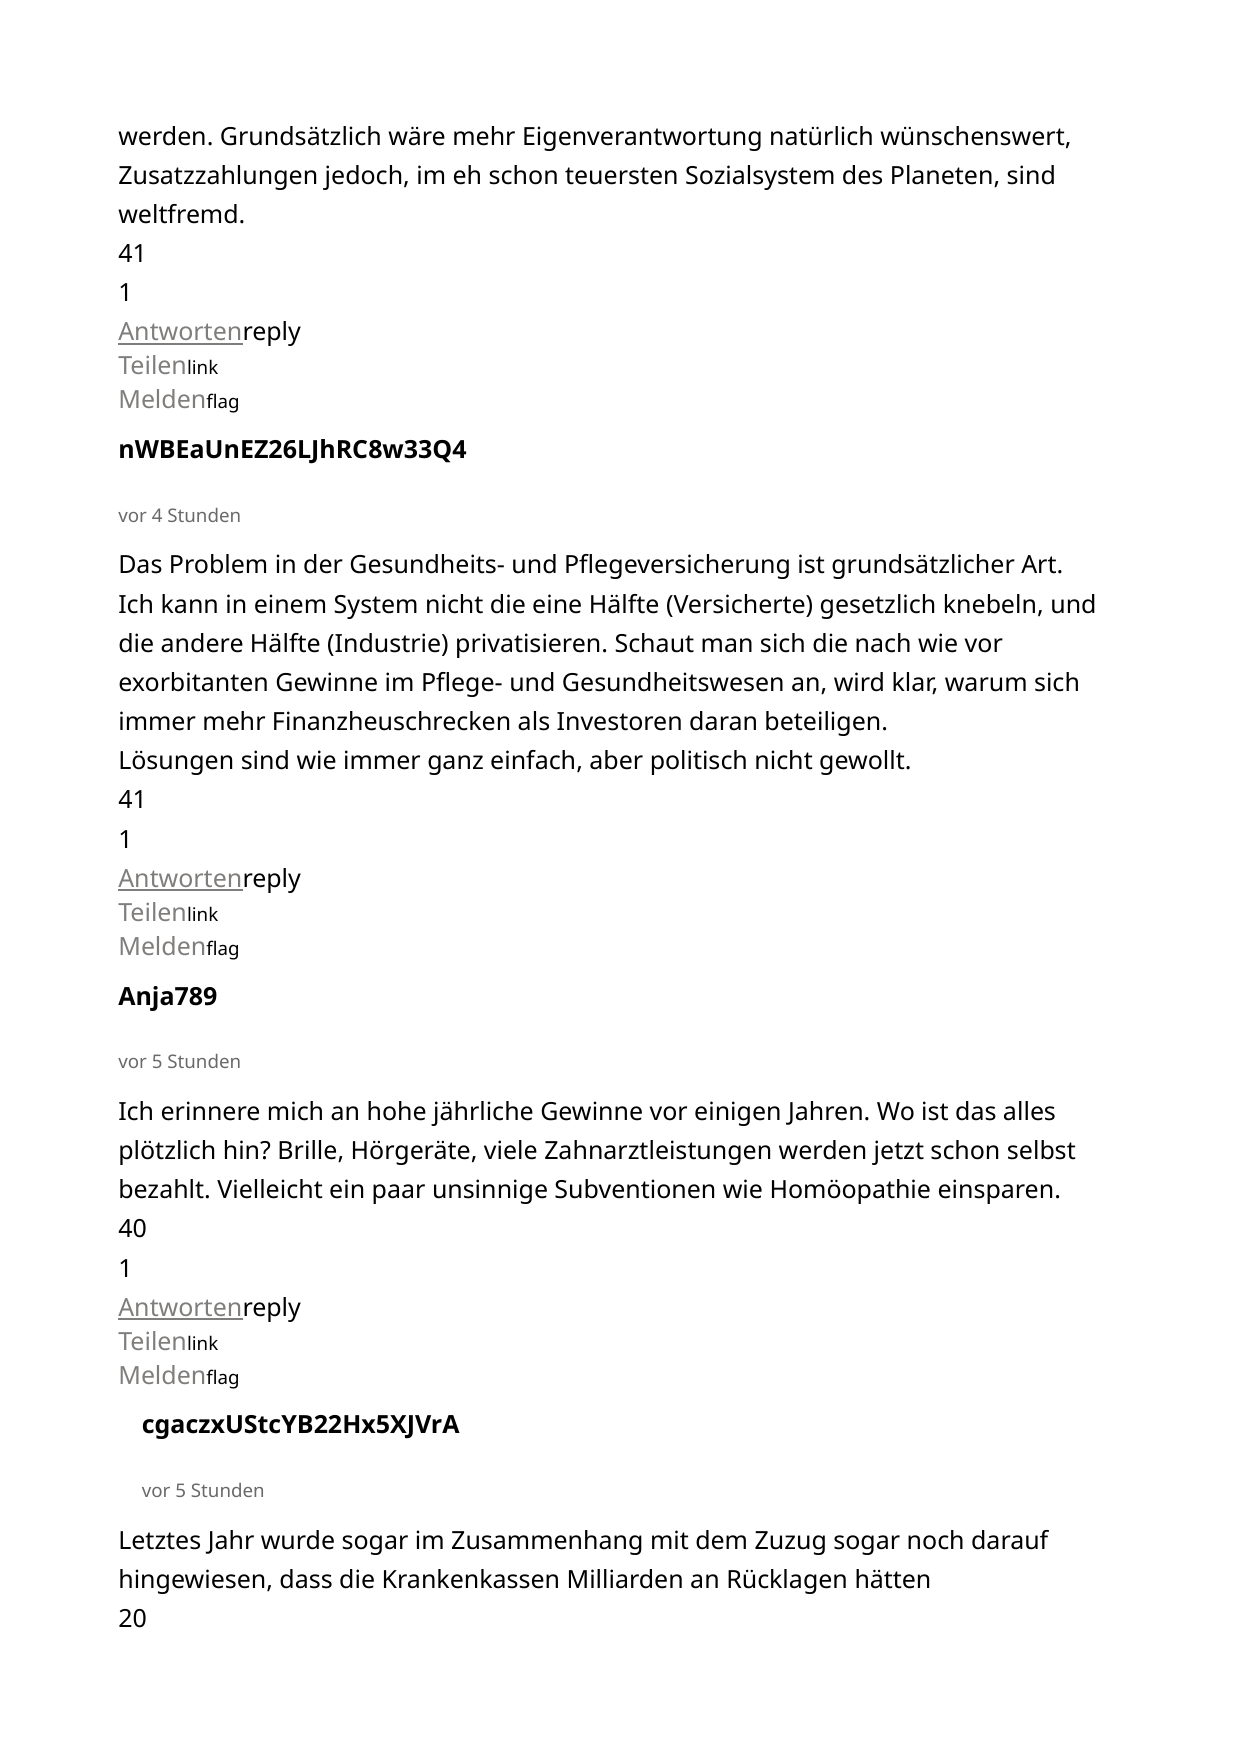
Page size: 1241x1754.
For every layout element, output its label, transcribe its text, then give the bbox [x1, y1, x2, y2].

text 40 [118, 1211, 1122, 1245]
text 1 [118, 821, 1122, 855]
text Antwortenreply [118, 860, 1122, 894]
text vor 4 Stunden [118, 502, 1117, 528]
text vor 5 Stunden [118, 1049, 1117, 1074]
text Ich erinnere mich an hohe jährliche Gewinne vor einigen Jahren. Wo ist das alles plötzlich hin? Brille, Hörgeräte, viele Zahnarztleistungen werden jetzt schon selbst bezahlt. Vielleicht ein paar unsinnige Subventionen wie Homöopathie einsparen. [118, 1093, 1122, 1206]
text Meldenflag [118, 928, 1122, 963]
text 20 [118, 1601, 1122, 1635]
text Teilenlink [118, 348, 1122, 382]
text 41 [118, 782, 1122, 816]
text werden. Grundsätzlich wäre mehr Eigenverantwortung natürlich wünschenswert, Zusatzzahlungen jedoch, im eh schon teuersten Sozialsystem des Planeten, sind weltfremd. [118, 118, 1122, 231]
text Antwortenreply [118, 1289, 1122, 1323]
text Anja789 [118, 978, 1114, 1012]
text 1 [118, 1250, 1122, 1284]
text cgaczxUStcYB22Hx5XJVrA [142, 1407, 1114, 1441]
text Meldenflag [118, 382, 1122, 416]
text Das Problem in der Gesundheits- und Pflegeversicherung ist grundsätzlicher Art. Ich kann in einem System nicht die eine Hälfte (Versicherte) gesetzlich knebeln, und die andere Hälfte (Industrie) privatisieren. Schaut man sich die nach wie vor exorbitanten Gewinne im Pflege- und Gesundheitswesen an, wird klar, warum sich immer mehr Finanzheuschrecken als Investoren daran beteiligen. Lösungen sind wie immer ganz einfach, aber politisch nicht gewollt. [118, 547, 1122, 777]
text vor 5 Stunden [142, 1478, 1117, 1503]
text Letztes Jahr wurde sogar im Zusammenhang mit dem Zuzug sogar noch darauf hingewiesen, dass die Krankenkassen Milliarden an Rücklagen hätten [118, 1522, 1122, 1596]
text Teilenlink [118, 894, 1122, 928]
text 1 [118, 275, 1122, 309]
text 41 [118, 236, 1122, 270]
text Teilenlink [118, 1323, 1122, 1357]
text Meldenflag [118, 1357, 1122, 1392]
text Antwortenreply [118, 314, 1122, 348]
text nWBEaUnEZ26LJhRC8w33Q4 [118, 432, 1114, 466]
